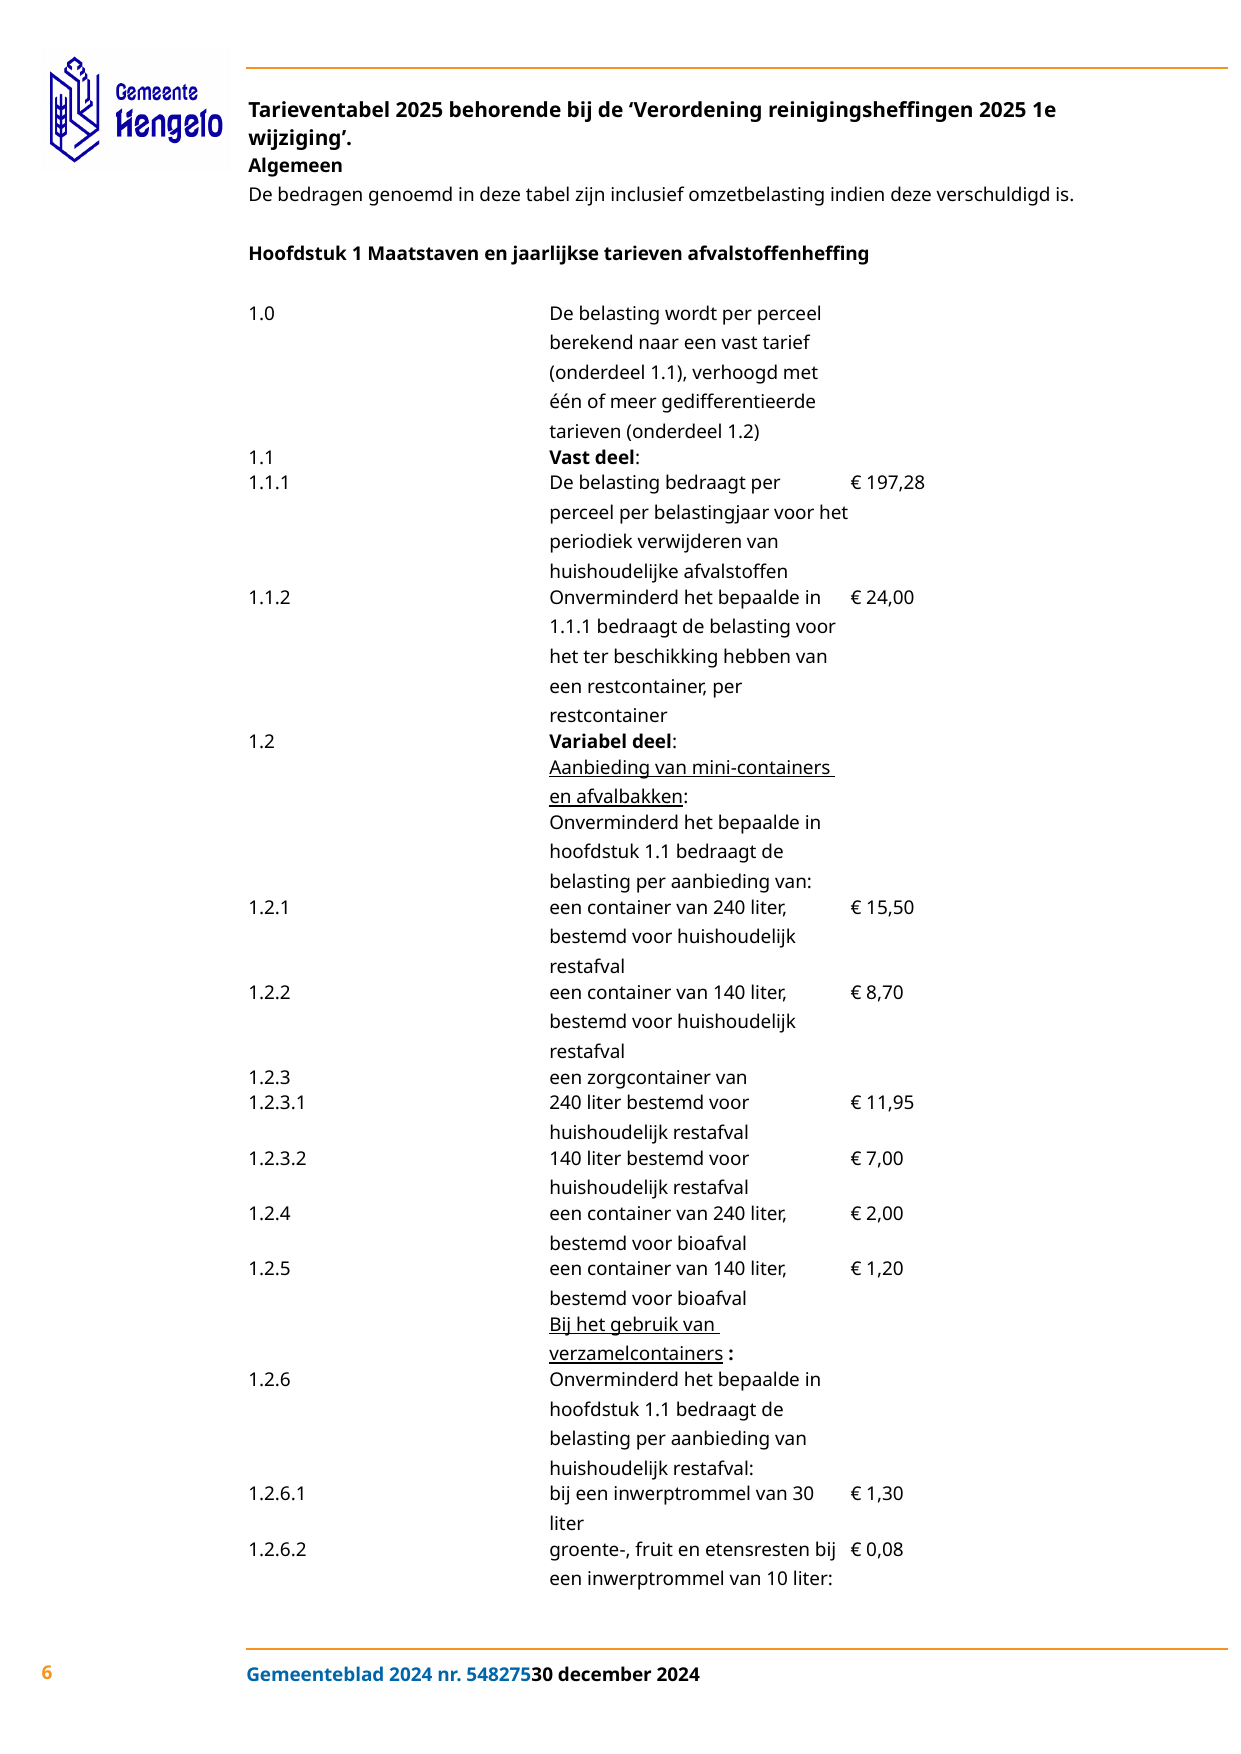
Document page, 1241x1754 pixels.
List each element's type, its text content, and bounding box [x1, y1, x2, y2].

table_cell [850, 1311, 1152, 1366]
table_cell bij een inwerptrommel van 30 liter [549, 1481, 850, 1536]
table_cell [850, 728, 1152, 754]
table_cell [248, 1311, 549, 1366]
table_cell Aanbieding van mini-containers en afvalbakken: [549, 754, 850, 809]
picture [41, 47, 231, 172]
table_cell een container van 140 liter, bestemd voor bioafval [549, 1256, 850, 1311]
table_header De belasting wordt per perceel berekend naar een vast tarief (onderdeel 1.1), verhoogd met één of meer gedifferentieerde tarieven (onderdeel 1.2) [549, 300, 850, 444]
text Algemeen [248, 152, 1152, 177]
table_cell € 197,28 [850, 470, 1152, 584]
table_cell € 7,00 [850, 1145, 1152, 1200]
table_cell [850, 1064, 1152, 1089]
table_cell 1.2 [248, 728, 549, 754]
table_cell 1.2.6.1 [248, 1481, 549, 1536]
table_cell 1.2.3 [248, 1064, 549, 1089]
table_cell [248, 809, 549, 894]
table_cell De belasting bedraagt per perceel per belastingjaar voor het periodiek verwijderen van huishoudelijke afvalstoffen [549, 470, 850, 584]
table_cell [850, 809, 1152, 894]
table_cell 1.2.2 [248, 979, 549, 1064]
table_cell Onverminderd het bepaalde in hoofdstuk 1.1 bedraagt de belasting per aanbieding van huishoudelijk restafval: [549, 1366, 850, 1481]
table_cell Variabel deel: [549, 728, 850, 754]
text Hoofdstuk 1 Maatstaven en jaarlijkse tarieven afvalstoffenheffing [248, 241, 1152, 266]
table_cell 1.1 [248, 444, 549, 469]
table_cell 1.2.6 [248, 1366, 549, 1481]
table_cell Onverminderd het bepaalde in 1.1.1 bedraagt de belasting voor het ter beschikking hebben van een restcontainer, per restcontainer [549, 584, 850, 728]
table_header 1.0 [248, 300, 549, 444]
table_cell 1.2.4 [248, 1200, 549, 1256]
text Tarieventabel 2025 behorende bij de ‘Verordening reinigingsheffingen 2025 1e wijziging’. [248, 95, 1152, 152]
table_cell [850, 754, 1152, 809]
table_cell een zorgcontainer van [549, 1064, 850, 1089]
table_cell Bij het gebruik van verzamelcontainers : [549, 1311, 850, 1366]
table_cell een container van 140 liter, bestemd voor huishoudelijk restafval [549, 979, 850, 1064]
table_cell € 24,00 [850, 584, 1152, 728]
table_cell 1.2.3.2 [248, 1145, 549, 1200]
table_cell een container van 240 liter, bestemd voor bioafval [549, 1200, 850, 1256]
table_cell groente-, fruit en etensresten bij een inwerptrommel van 10 liter: [549, 1536, 850, 1591]
table_cell [850, 444, 1152, 469]
text De bedragen genoemd in deze tabel zijn inclusief omzetbelasting indien deze verschuldigd is. [248, 181, 1152, 207]
table_cell 1.2.6.2 [248, 1536, 549, 1591]
table_cell 140 liter bestemd voor huishoudelijk restafval [549, 1145, 850, 1200]
table_header [850, 300, 1152, 444]
table_cell Onverminderd het bepaalde in hoofdstuk 1.1 bedraagt de belasting per aanbieding van: [549, 809, 850, 894]
table_cell 1.1.1 [248, 470, 549, 584]
table_cell € 1,30 [850, 1481, 1152, 1536]
table_cell € 11,95 [850, 1090, 1152, 1145]
table_cell 1.2.3.1 [248, 1090, 549, 1145]
table_cell [850, 1366, 1152, 1481]
table_cell 1.1.2 [248, 584, 549, 728]
table_cell € 1,20 [850, 1256, 1152, 1311]
table_cell 240 liter bestemd voor huishoudelijk restafval [549, 1090, 850, 1145]
table_cell Vast deel: [549, 444, 850, 469]
table_cell [248, 754, 549, 809]
table_cell 1.2.1 [248, 894, 549, 979]
table_cell € 8,70 [850, 979, 1152, 1064]
table_cell een container van 240 liter, bestemd voor huishoudelijk restafval [549, 894, 850, 979]
table_cell 1.2.5 [248, 1256, 549, 1311]
table_cell € 15,50 [850, 894, 1152, 979]
table_cell € 0,08 [850, 1536, 1152, 1591]
table_cell € 2,00 [850, 1200, 1152, 1256]
